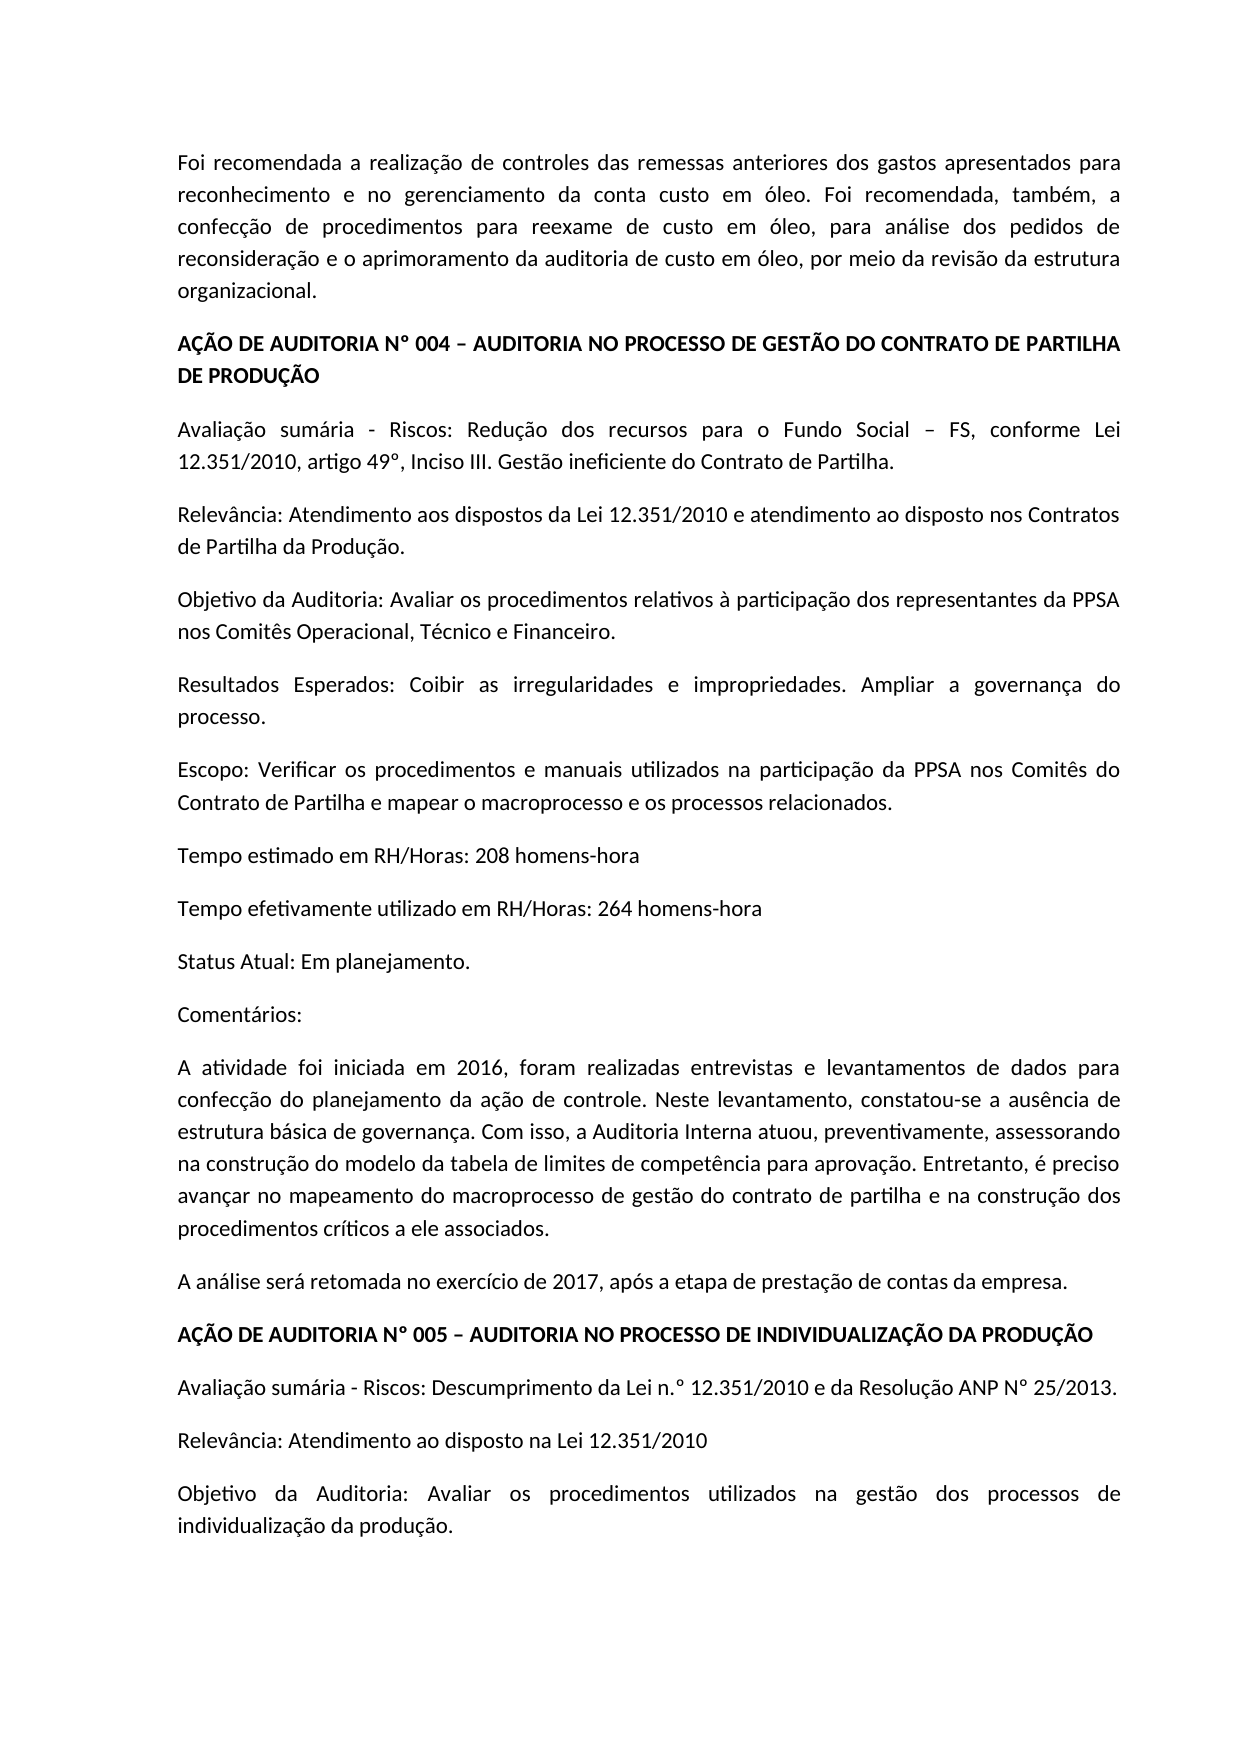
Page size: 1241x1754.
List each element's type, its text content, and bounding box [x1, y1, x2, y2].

text Tempo efetivamente utilizado em RH/Horas: 264 homens-hora [177, 894, 1122, 922]
text Objetivo da Auditoria: Avaliar os procedimentos utilizados na gestão dos processos de individualização da produção. [177, 1479, 1122, 1539]
text Foi recomendada a realização de controles das remessas anteriores dos gastos apresentados para reconhecimento e no gerenciamento da conta custo em óleo. Foi recomendada, também, a confecção de procedimentos para reexame de custo em óleo, para análise dos pedidos de reconsideração e o aprimoramento da auditoria de custo em óleo, por meio da revisão da estrutura organizacional. [177, 148, 1122, 304]
text Relevância: Atendimento aos dispostos da Lei 12.351/2010 e atendimento ao disposto nos Contratos de Partilha da Produção. [177, 500, 1122, 560]
text Avaliação sumária - Riscos: Redução dos recursos para o Fundo Social – FS, conforme Lei 12.351/2010, artigo 49º, Inciso III. Gestão ineficiente do Contrato de Partilha. [177, 415, 1122, 475]
text A atividade foi iniciada em 2016, foram realizadas entrevistas e levantamentos de dados para confecção do planejamento da ação de controle. Neste levantamento, constatou-se a ausência de estrutura básica de governança. Com isso, a Auditoria Interna atuou, preventivamente, assessorando na construção do modelo da tabela de limites de competência para aprovação. Entretanto, é preciso avançar no mapeamento do macroprocesso de gestão do contrato de partilha e na construção dos procedimentos críticos a ele associados. [177, 1053, 1122, 1242]
text Resultados Esperados: Coibir as irregularidades e impropriedades. Ampliar a governança do processo. [177, 670, 1122, 731]
text Relevância: Atendimento ao disposto na Lei 12.351/2010 [177, 1426, 1122, 1454]
text Escopo: Verificar os procedimentos e manuais utilizados na participação da PPSA nos Comitês do Contrato de Partilha e mapear o macroprocesso e os processos relacionados. [177, 756, 1122, 816]
text Tempo estimado em RH/Horas: 208 homens-hora [177, 841, 1122, 869]
text Status Atual: Em planejamento. [177, 947, 1122, 975]
text Objetivo da Auditoria: Avaliar os procedimentos relativos à participação dos representantes da PPSA nos Comitês Operacional, Técnico e Financeiro. [177, 585, 1122, 645]
text AÇÃO DE AUDITORIA Nº 005 – AUDITORIA NO PROCESSO DE INDIVIDUALIZAÇÃO DA PRODUÇÃO [177, 1320, 1122, 1348]
text Comentários: [177, 1000, 1122, 1028]
text Avaliação sumária - Riscos: Descumprimento da Lei n.º 12.351/2010 e da Resolução ANP Nº 25/2013. [177, 1373, 1122, 1401]
text A análise será retomada no exercício de 2017, após a etapa de prestação de contas da empresa. [177, 1267, 1122, 1295]
text AÇÃO DE AUDITORIA Nº 004 – AUDITORIA NO PROCESSO DE GESTÃO DO CONTRATO DE PARTILHA DE PRODUÇÃO [177, 329, 1122, 390]
